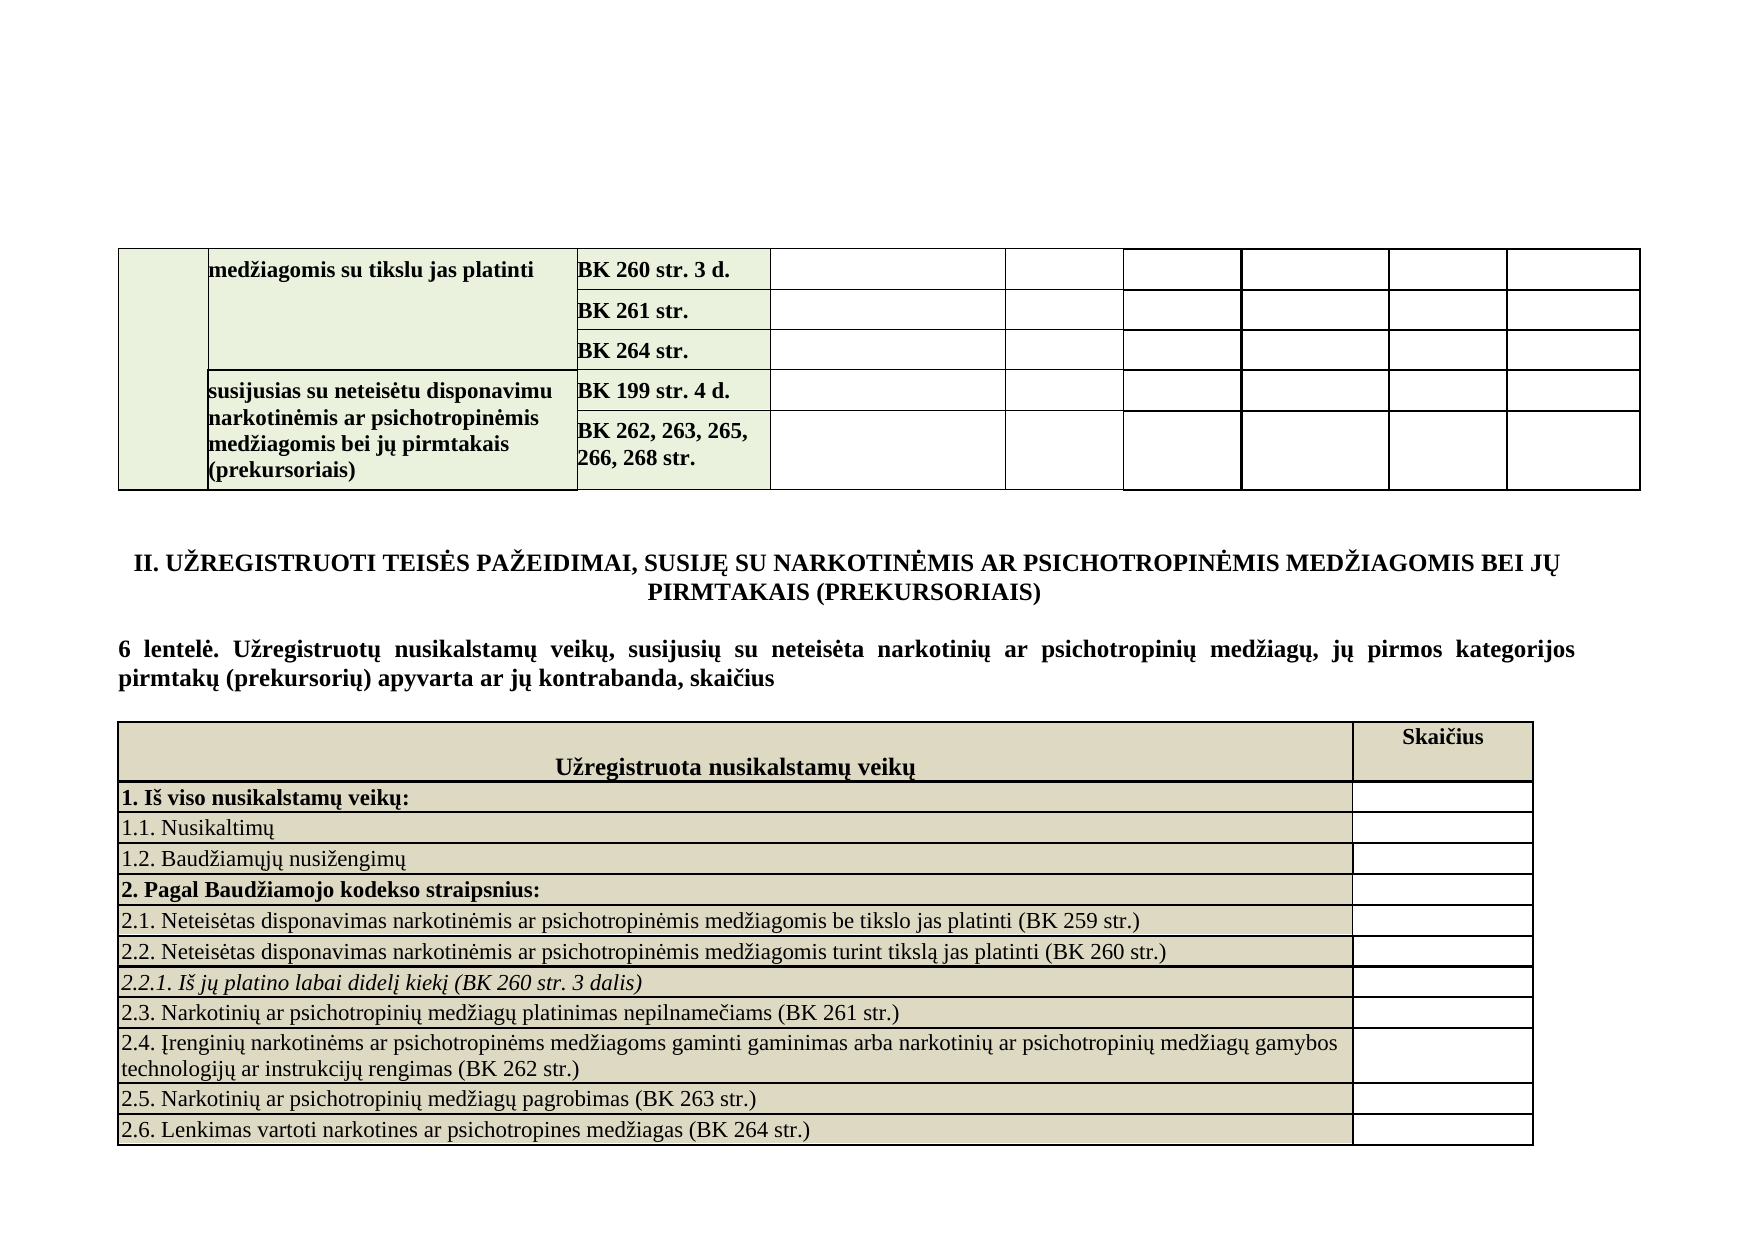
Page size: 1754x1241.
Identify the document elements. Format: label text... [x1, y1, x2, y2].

table_cell [1124, 371, 1240, 409]
table_cell susijusias su neteisėtu disponavimu narkotinėmis ar psichotropinėmis medžiagomis bei jų pirmtakais (prekursoriais) [209, 371, 577, 489]
table_cell [1243, 250, 1388, 289]
text II. UŽREGISTRUOTI TEISĖS PAŽEIDIMAI, SUSIJĘ SU NARKOTINĖMIS AR PSICHOTROPINĖMIS MEDŽIAGOMIS BEI JŲ PIRMTAKAIS (PREKURSORIAIS) [118, 548, 1577, 606]
table_header Užregistruota nusikalstamų veikų [119, 723, 1352, 780]
table_cell BK 261 str. [578, 290, 770, 329]
table_cell [119, 249, 208, 489]
table_cell 1.1. Nusikaltimų [119, 813, 1352, 842]
table_cell [1353, 783, 1532, 811]
table_cell [1006, 290, 1123, 329]
table_cell [1354, 1115, 1532, 1143]
table_cell [1390, 250, 1506, 289]
table_cell [771, 249, 1005, 289]
table_cell 2.2.1. Iš jų platino labai didelį kiekį (BK 260 str. 3 dalis) [119, 968, 1352, 996]
table_cell 2. Pagal Baudžiamojo kodekso straipsnius: [119, 875, 1352, 904]
table_cell 2.6. Lenkimas vartoti narkotines ar psichotropines medžiagas (BK 264 str.) [119, 1115, 1352, 1143]
table_cell [1354, 844, 1532, 873]
table_cell [1353, 906, 1532, 934]
table_cell [1354, 998, 1532, 1027]
table_cell 2.1. Neteisėtas disponavimas narkotinėmis ar psichotropinėmis medžiagomis be tikslo jas platinti (BK 259 str.) [119, 906, 1352, 934]
table_cell [1243, 291, 1388, 329]
table_cell [1390, 371, 1506, 409]
table_cell BK 260 str. 3 d. [578, 249, 770, 289]
table_cell 1. Iš viso nusikalstamų veikų: [119, 783, 1352, 811]
table_cell [1354, 1029, 1532, 1082]
table_cell [1243, 331, 1388, 369]
table_cell [771, 330, 1005, 369]
table_cell [1006, 370, 1123, 409]
table_header Skaičius [1354, 723, 1532, 780]
table_cell [1390, 291, 1506, 329]
table_cell 1.2. Baudžiamųjų nusižengimų [119, 844, 1352, 873]
table_cell BK 264 str. [578, 330, 770, 369]
table_cell [1508, 412, 1639, 489]
table_cell [1124, 250, 1240, 289]
table_cell [1354, 968, 1532, 996]
table_cell [1354, 1084, 1532, 1113]
table_cell [1124, 291, 1240, 329]
table_cell [1124, 412, 1240, 489]
table_cell 2.3. Narkotinių ar psichotropinių medžiagų platinimas nepilnamečiams (BK 261 str.) [119, 998, 1352, 1027]
table_cell [1353, 813, 1532, 842]
table_cell [1124, 331, 1240, 369]
table_cell [1508, 371, 1639, 409]
text 6 lentelė. Užregistruotų nusikalstamų veikų, susijusių su neteisėta narkotinių ar psichotropinių medžiagų, jų pirmos kategorijos pirmtakų (prekursorių) apyvarta ar jų kontrabanda, skaičius [118, 634, 1577, 692]
table_cell BK 199 str. 4 d. [578, 370, 770, 409]
table_cell [1006, 249, 1123, 289]
table_cell [771, 290, 1005, 329]
table_cell BK 262, 263, 265, 266, 268 str. [578, 411, 770, 489]
table_cell [1243, 412, 1388, 489]
table_cell [1508, 331, 1639, 369]
table_cell 2.4. Įrenginių narkotinėms ar psichotropinėms medžiagoms gaminti gaminimas arba narkotinių ar psichotropinių medžiagų gamybos technologijų ar instrukcijų rengimas (BK 262 str.) [119, 1029, 1352, 1082]
table_cell [1390, 412, 1506, 489]
table_cell 2.5. Narkotinių ar psichotropinių medžiagų pagrobimas (BK 263 str.) [119, 1084, 1352, 1113]
table_cell [1390, 331, 1506, 369]
table_cell medžiagomis su tikslu jas platinti [209, 249, 577, 369]
table_cell [771, 370, 1005, 409]
table_cell [1353, 875, 1532, 904]
table_cell [1006, 330, 1123, 369]
table_cell [1354, 937, 1532, 965]
table_cell 2.2. Neteisėtas disponavimas narkotinėmis ar psichotropinėmis medžiagomis turint tikslą jas platinti (BK 260 str.) [119, 937, 1352, 965]
table_cell [1243, 371, 1388, 409]
table_cell [1508, 250, 1639, 289]
table_cell [1006, 411, 1123, 489]
table_cell [1508, 291, 1639, 329]
table_cell [771, 411, 1005, 489]
